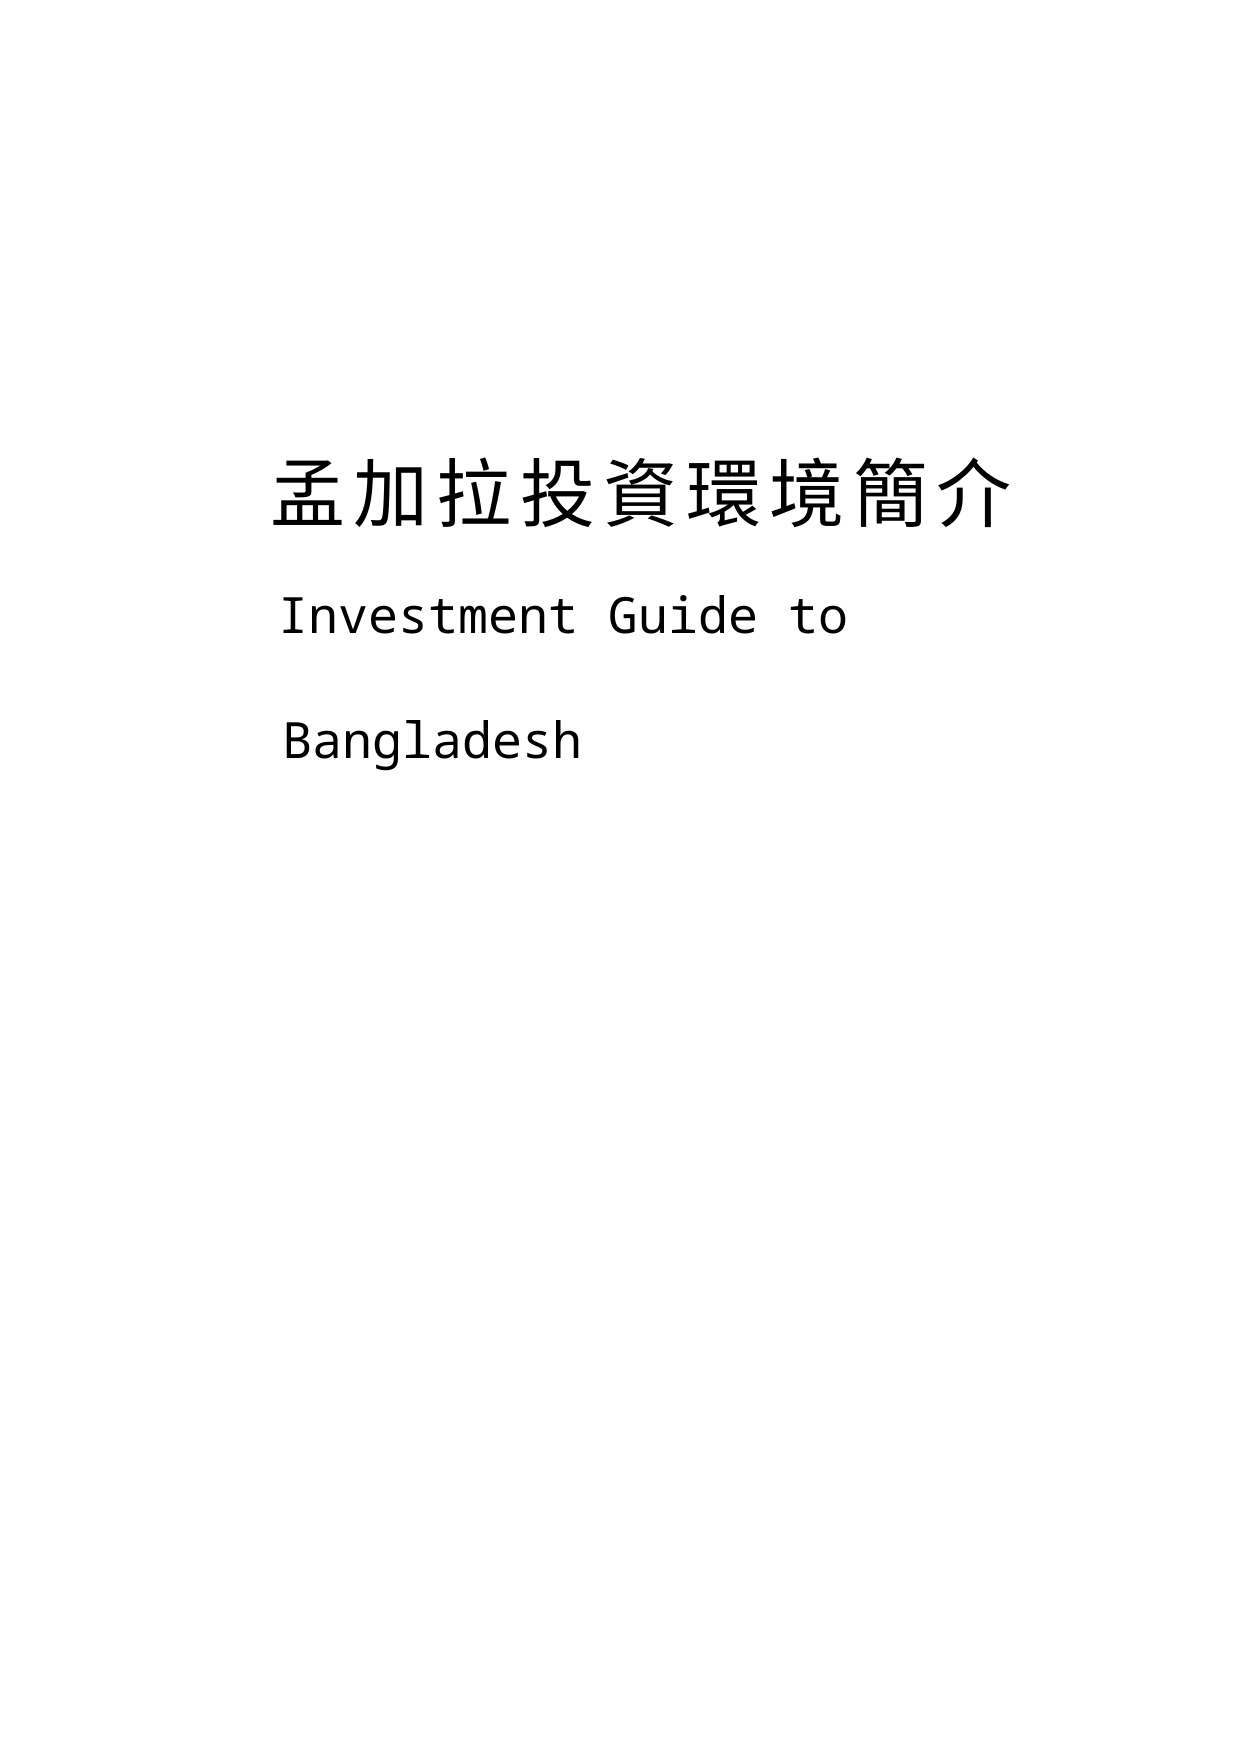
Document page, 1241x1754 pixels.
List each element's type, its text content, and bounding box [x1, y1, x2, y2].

table_header [183, 281, 1068, 416]
table_cell 孟加拉投資環境簡介 Investment Guide to Bangladesh [183, 416, 1068, 791]
